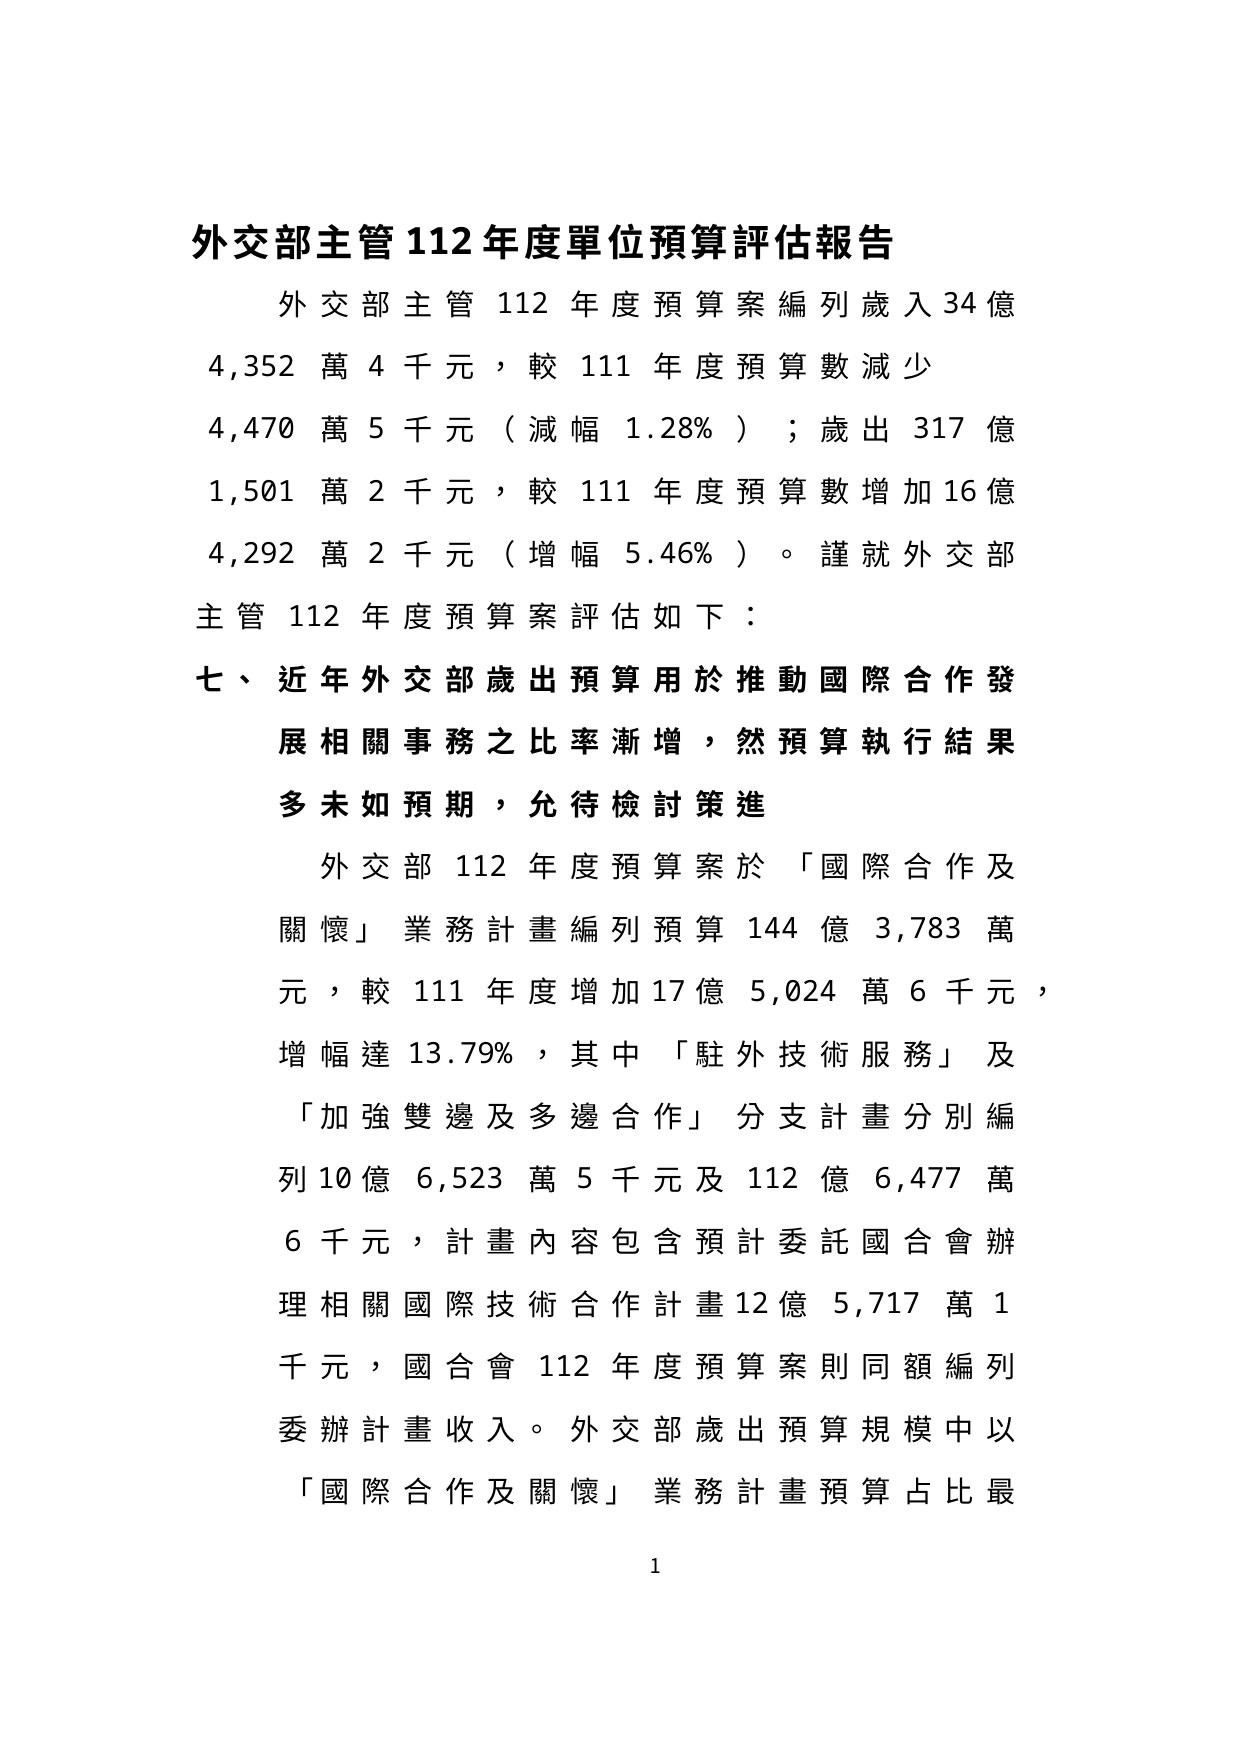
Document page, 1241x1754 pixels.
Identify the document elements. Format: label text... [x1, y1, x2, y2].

text 外交部主管112年度單位預算評估報告 [189, 198, 1022, 261]
text 外交部主管112年度預算案編列歲入34億4,352萬4千元，較111年度預算數減少4,470萬5千元（減幅1.28%）；歲出317億1,501萬2千元，較111年度預算數增加16億4,292萬2千元（增幅5.46%）。謹就外交部主管112年度預算案評估如下： [189, 261, 1022, 636]
text 七、近年外交部歲出預算用於推動國際合作發展相關事務之比率漸增，然預算執行結果多未如預期，允待檢討策進 [189, 636, 1022, 823]
text 外交部112年度預算案於「國際合作及關懷」業務計畫編列預算144億3,783萬元，較111年度增加17億5,024萬6千元，增幅達13.79%，其中「駐外技術服務」及「加強雙邊及多邊合作」分支計畫分別編列10億6,523萬5千元及112億6,477萬6千元，計畫內容包含預計委託國合會辦理相關國際技術合作計畫12億5,717萬1千元，國合會112年度預算案則同額編列委辦計畫收入。外交部歲出預算規模中以「國際合作及關懷」業務計畫預算占比最高，然近年來執行結果，實支比率逐年下降。經查： [248, 823, 1022, 1511]
